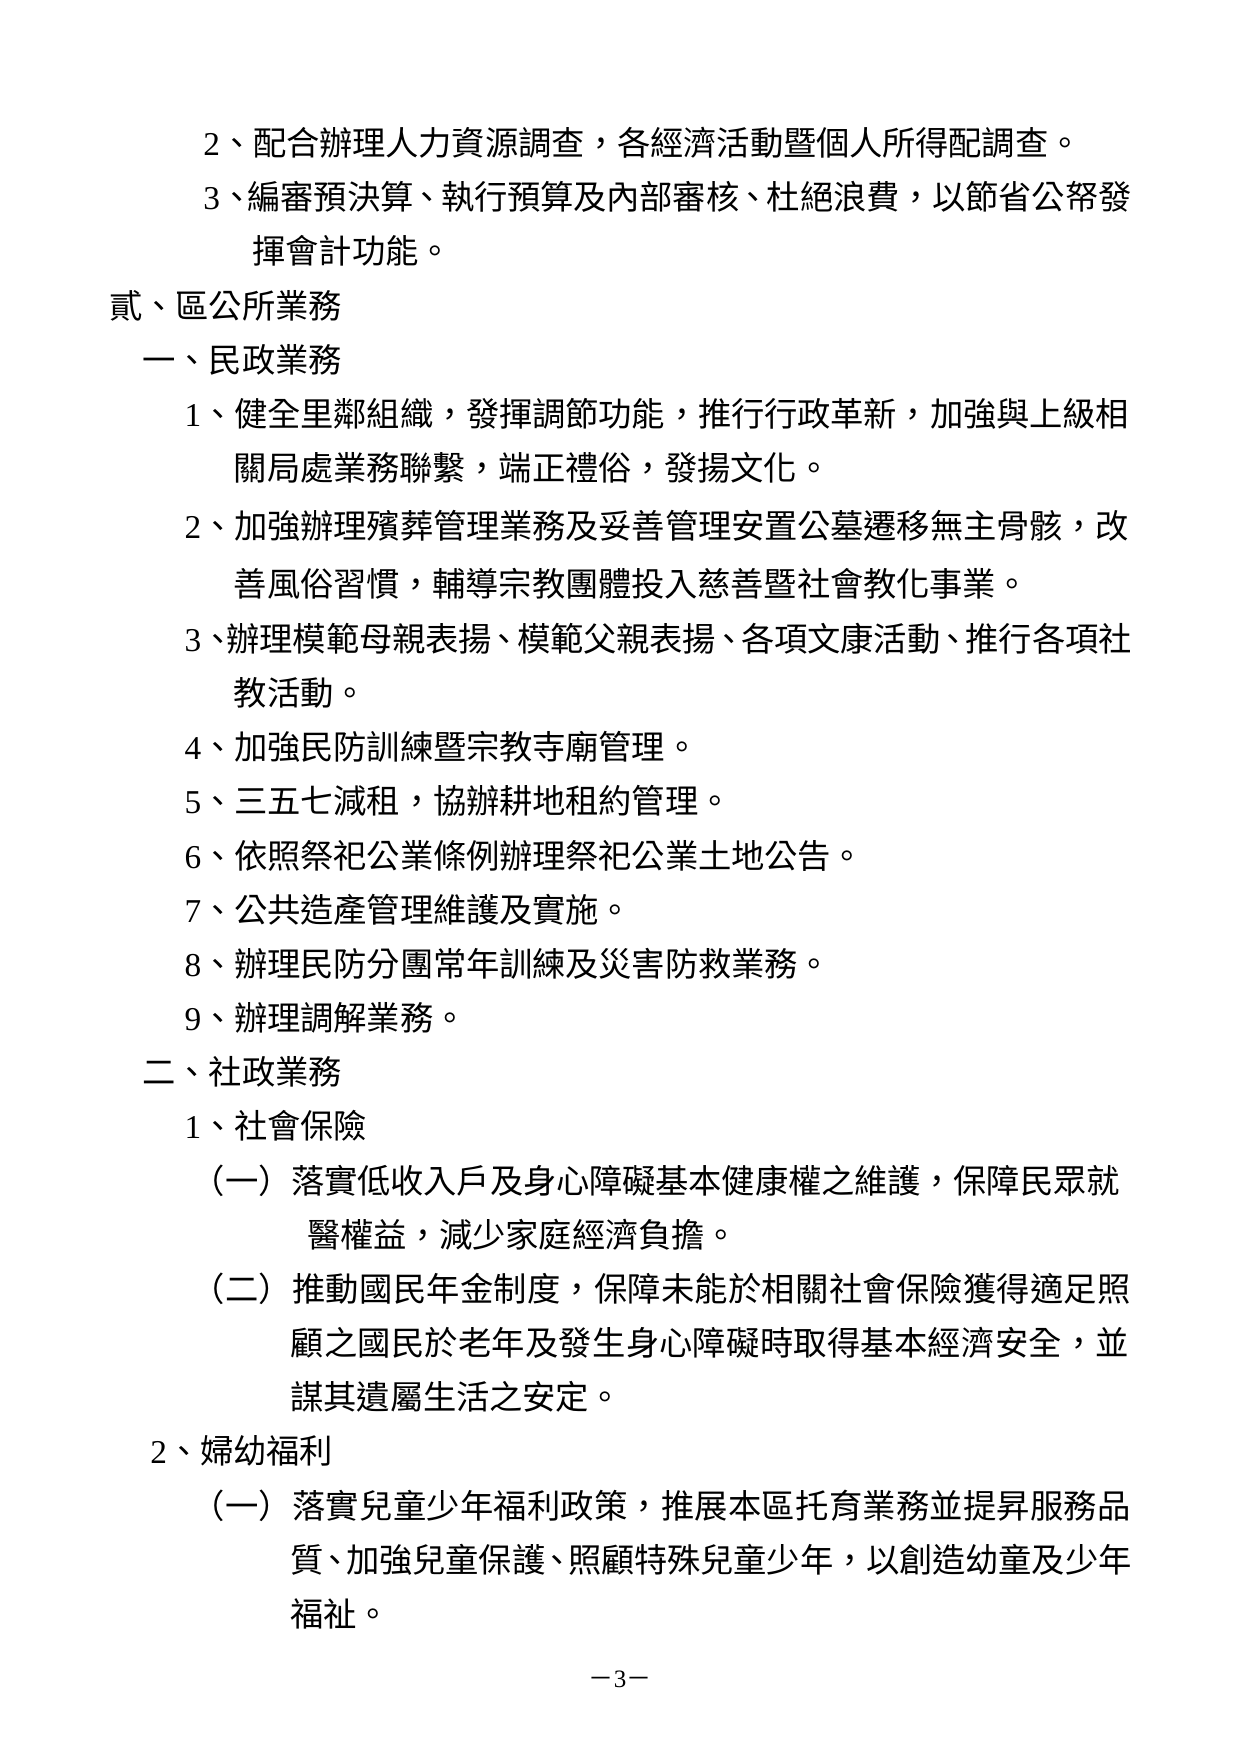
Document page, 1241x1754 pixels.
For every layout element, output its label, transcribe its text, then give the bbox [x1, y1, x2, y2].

text 6、依照祭祀公業條例辦理祭祀公業土地公告。 [184, 825, 1131, 879]
text 7、公共造產管理維護及實施。 [184, 879, 1131, 933]
text （二）推動國民年金制度，保障未能於相關社會保險獲得適足照顧之國民於老年及發生身心障礙時取得基本經濟安全，並謀其遺屬生活之安定。 [192, 1258, 1131, 1421]
text 醫權益，減少家庭經濟負擔。 [109, 1204, 1131, 1258]
text 2、配合辦理人力資源調查，各經濟活動暨個人所得配調查。 [203, 112, 1131, 166]
text 1、健全里鄰組織，發揮調節功能，推行行政革新，加強與上級相關局處業務聯繫，端正禮俗，發揚文化。 [184, 383, 1131, 491]
text （一）落實兒童少年福利政策，推展本區托育業務並提昇服務品質、加強兒童保護、照顧特殊兒童少年，以創造幼童及少年福祉。 [192, 1475, 1131, 1637]
text 3、辦理模範母親表揚、模範父親表揚、各項文康活動、推行各項社教活動。 [184, 608, 1131, 716]
text 5、三五七減租，協辦耕地租約管理。 [184, 771, 1131, 825]
text 一、民政業務 [109, 329, 1131, 383]
text 9、辦理調解業務。 [184, 987, 1131, 1041]
text 貳、區公所業務 [109, 275, 1131, 329]
text （一）落實低收入戶及身心障礙基本健康權之維護，保障民眾就 [109, 1150, 1131, 1204]
text 3、編審預決算、執行預算及內部審核、杜絕浪費，以節省公帑發揮會計功能。 [203, 166, 1131, 275]
text 4、加強民防訓練暨宗教寺廟管理。 [184, 716, 1131, 771]
text 8、辦理民防分團常年訓練及災害防救業務。 [184, 933, 1131, 987]
text 2、加強辦理殯葬管理業務及妥善管理安置公墓遷移無主骨骸，改善風俗習慣，輔導宗教團體投入慈善暨社會教化事業。 [184, 491, 1131, 608]
text 1、社會保險 [184, 1096, 1131, 1150]
text 2、婦幼福利 [109, 1421, 1131, 1475]
text 二、社政業務 [109, 1041, 1131, 1096]
